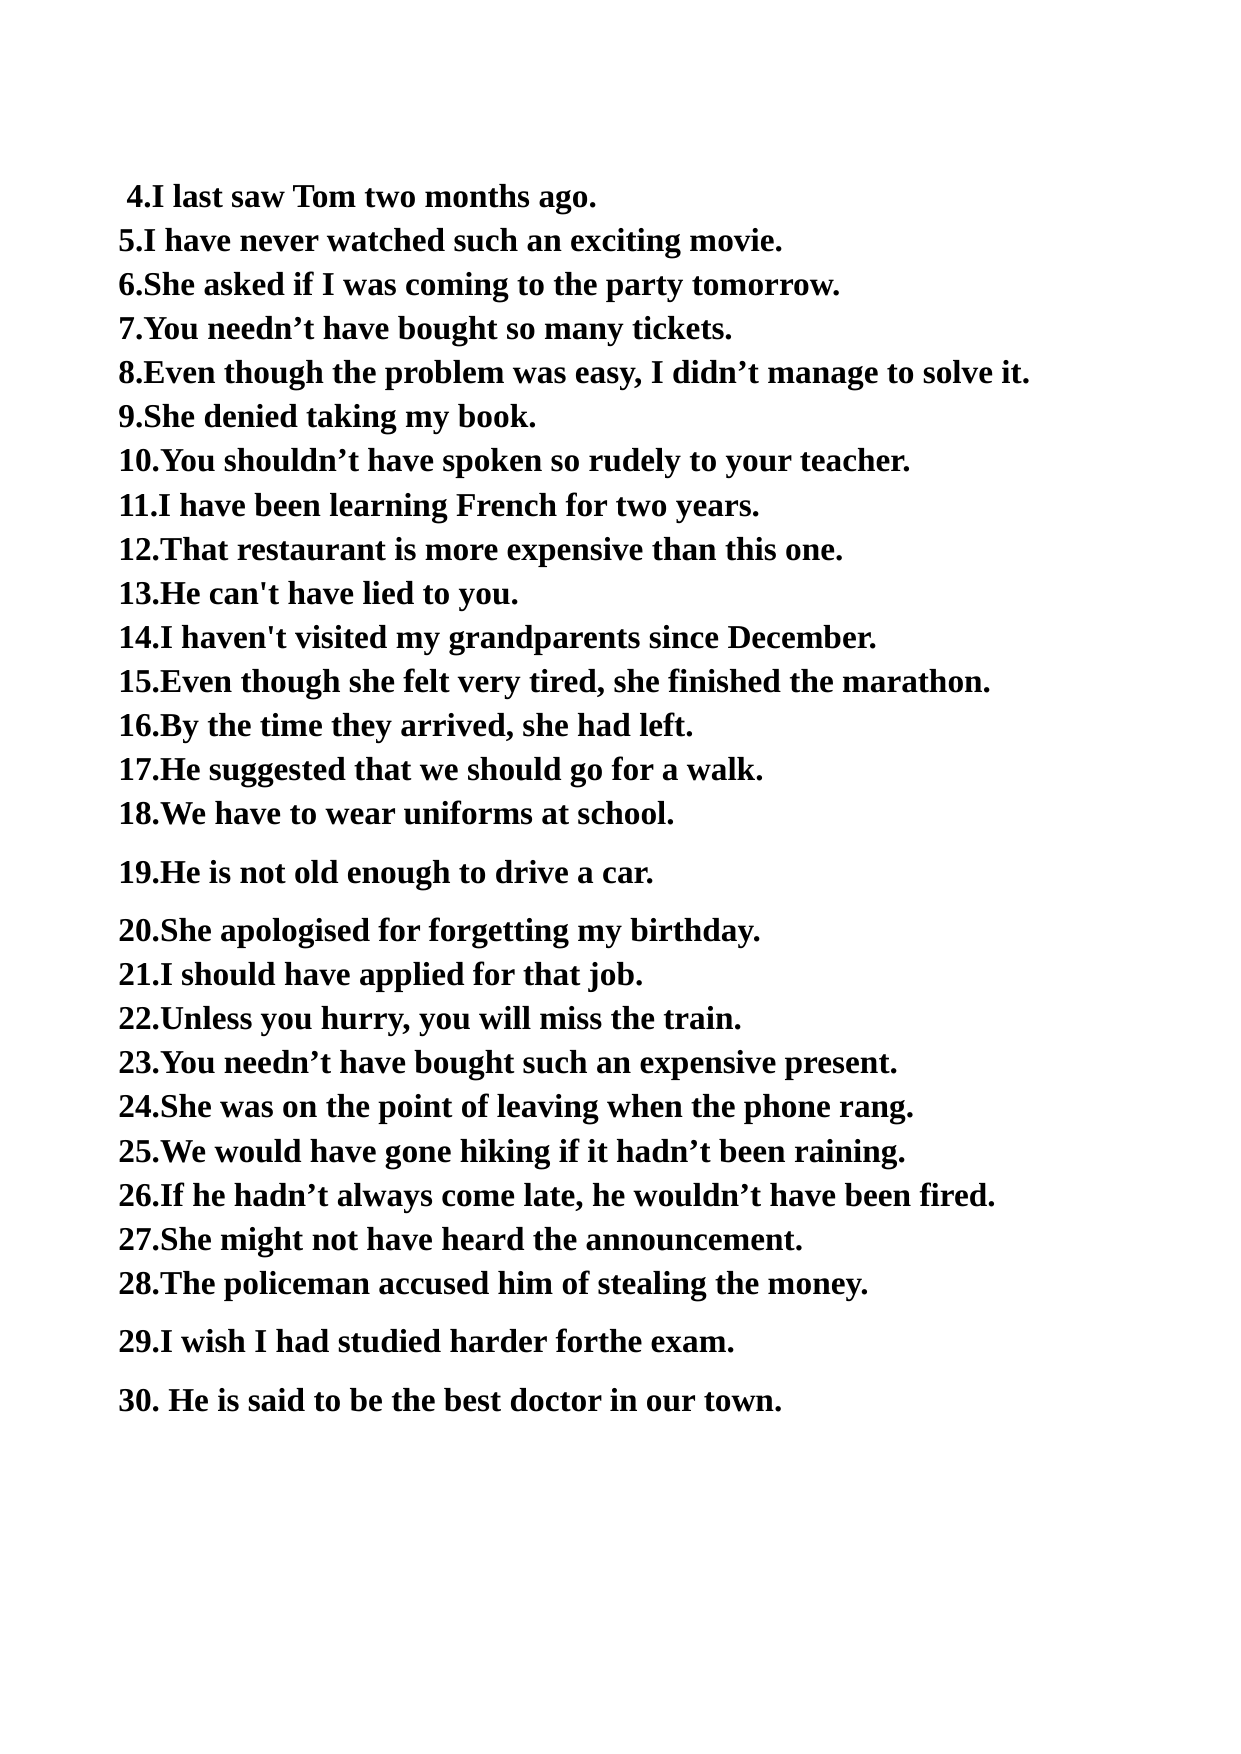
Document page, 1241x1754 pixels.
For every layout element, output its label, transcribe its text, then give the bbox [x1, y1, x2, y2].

text 15.Even though she felt very tired, she finished the marathon. [118, 661, 1122, 699]
text 23.You needn’t have bought such an expensive present. [118, 1043, 1122, 1081]
text 29.I wish I had studied harder forthe exam. [118, 1322, 1122, 1360]
text 22.Unless you hurry, you will miss the train. [118, 999, 1122, 1037]
text 21.I should have applied for that job. [118, 954, 1122, 993]
text 12.That restaurant is more expensive than this one. [118, 529, 1122, 567]
text 18.We have to wear uniforms at school. [118, 793, 1122, 832]
text 13.He can't have lied to you. [118, 573, 1122, 611]
text 16.By the time they arrived, she had left. [118, 705, 1122, 743]
text 19.He is not old enough to drive a car. [118, 852, 1122, 890]
text 8.Even though the problem was easy, I didn’t manage to solve it. [118, 353, 1122, 391]
text 10.You shouldn’t have spoken so rudely to your teacher. [118, 441, 1122, 479]
text 7.You needn’t have bought so many tickets. [118, 308, 1122, 347]
text 6.She asked if I was coming to the party tomorrow. [118, 264, 1122, 303]
text 24.She was on the point of leaving when the phone rang. [118, 1087, 1122, 1125]
text 11.I have been learning French for two years. [118, 485, 1122, 523]
text 14.I haven't visited my grandparents since December. [118, 617, 1122, 655]
text 5.I have never watched such an exciting movie. [118, 220, 1122, 259]
text 4.I last saw Tom two months ago. [118, 176, 1122, 215]
text 17.He suggested that we should go for a walk. [118, 749, 1122, 787]
text 30. He is said to be the best doctor in our town. [118, 1380, 1122, 1419]
text 26.If he hadn’t always come late, he wouldn’t have been fired. [118, 1175, 1122, 1213]
text 27.She might not have heard the announcement. [118, 1219, 1122, 1257]
text 9.She denied taking my book. [118, 397, 1122, 435]
text 28.The policeman accused him of stealing the money. [118, 1263, 1122, 1301]
text 20.She apologised for forgetting my birthday. [118, 911, 1122, 949]
text 25.We would have gone hiking if it hadn’t been raining. [118, 1131, 1122, 1169]
